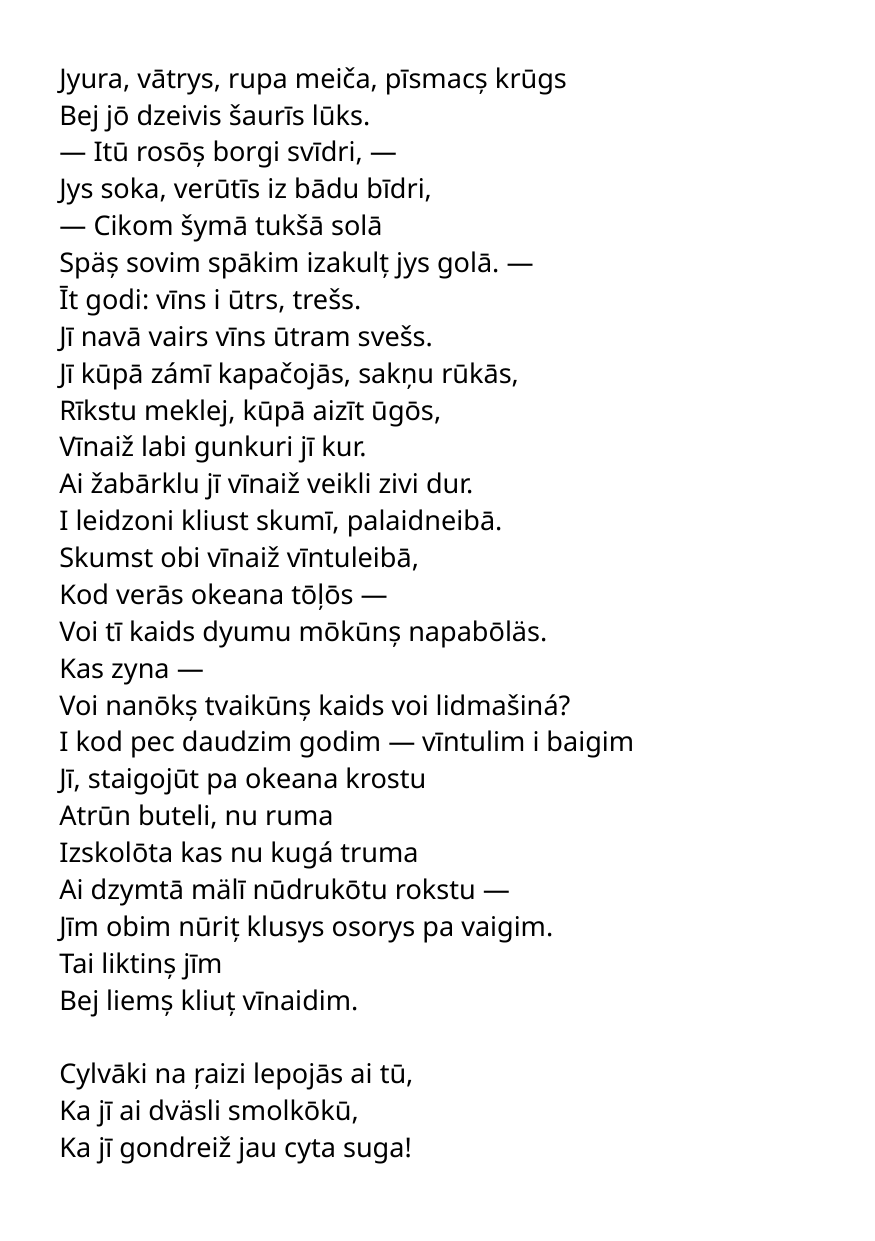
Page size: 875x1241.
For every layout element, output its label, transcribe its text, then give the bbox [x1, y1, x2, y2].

text Jyura, vātrys, rupa meiča, pīsmacș krūgs [59, 59, 815, 96]
text Skumst obi vīnaiž vīntuleibā, [59, 538, 815, 575]
text Voi nanōkș tvaikūnș kaids voi lidmašiná? [59, 686, 815, 723]
text Tai liktinș jīm [59, 944, 815, 981]
text I kod pec daudzim godim — vīntulim i baigim [59, 723, 815, 760]
text Rīkstu meklej, kūpā aizīt ūgōs, [59, 391, 815, 428]
text Atrūn buteli, nu ruma [59, 797, 815, 833]
text Jī navā vairs vīns ūtram svešs. [59, 317, 815, 354]
text Ai žabārklu jī vīnaiž veikli zivi dur. [59, 465, 815, 502]
text Ka jī gondreiž jau cyta suga! [59, 1128, 815, 1165]
text Voi tī kaids dyumu mōkūnș napabōläs. [59, 612, 815, 649]
text Kod verās okeana tōļōs — [59, 575, 815, 612]
text I leidzoni kliust skumī, palaidneibā. [59, 502, 815, 538]
text — Itū rosōș borgi svīdri, — [59, 133, 815, 170]
text Jī kūpā zámī kapačojās, sakņu rūkās, [59, 354, 815, 391]
text Jys soka, verūtīs iz bādu bīdri, [59, 170, 815, 207]
text Jī, staigojūt pa okeana krostu [59, 760, 815, 797]
text Kas zyna — [59, 649, 815, 686]
text Cylvāki na ŗaizi lepojās ai tū, [59, 1055, 815, 1092]
text Bej jō dzeivis šaurīs lūks. [59, 96, 815, 133]
text Vīnaiž labi gunkuri jī kur. [59, 428, 815, 465]
text Bej liemș kliuț vīnaidim. [59, 981, 815, 1018]
text Späș sovim spākim izakulț jys golā. — [59, 243, 815, 280]
text Ai dzymtā mälī nūdrukōtu rokstu — [59, 870, 815, 907]
text Ka jī ai dväsli smolkōkū, [59, 1092, 815, 1128]
text Īt godi: vīns i ūtrs, trešs. [59, 280, 815, 317]
text — Cikom šymā tukšā solā [59, 207, 815, 243]
text Izskolōta kas nu kugá truma [59, 833, 815, 870]
text Jīm obim nūriț klusys osorys pa vaigim. [59, 907, 815, 944]
